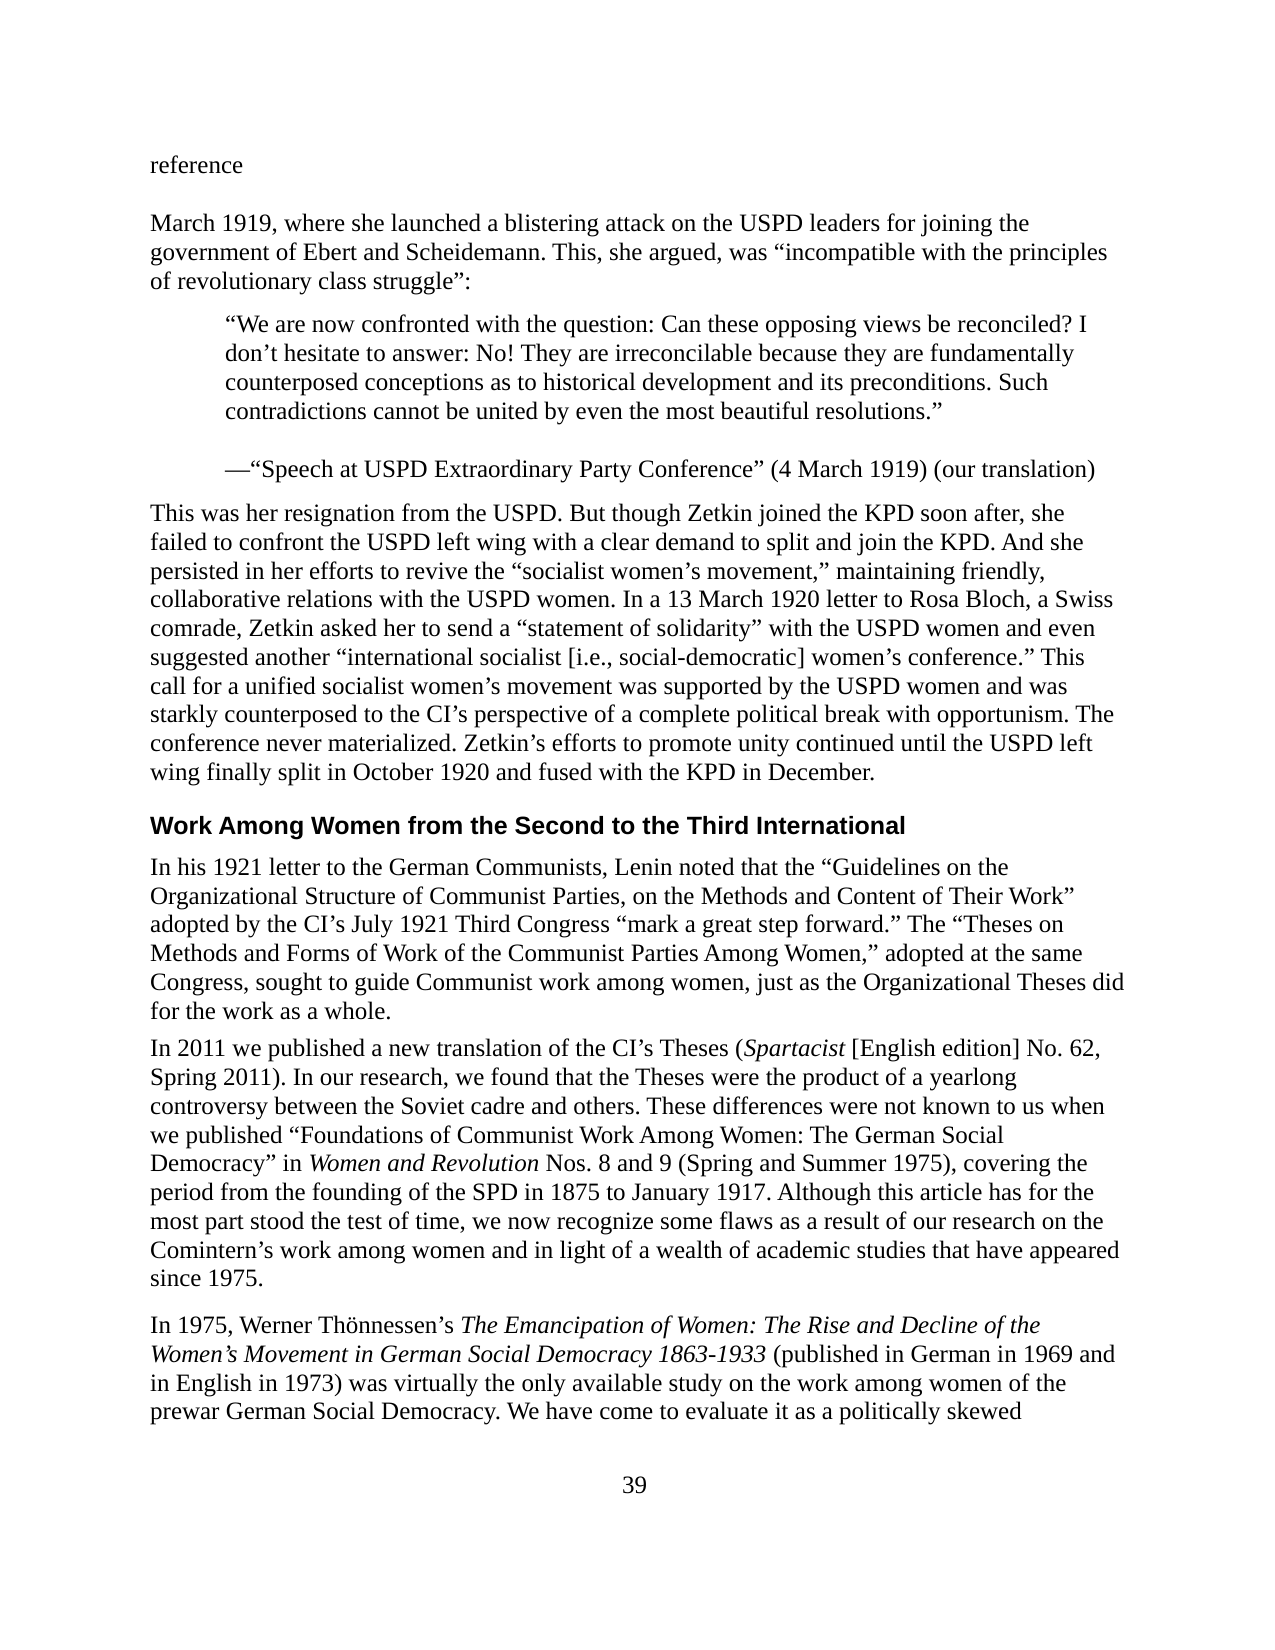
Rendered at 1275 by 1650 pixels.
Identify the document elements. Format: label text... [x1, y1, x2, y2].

text In 2011 we published a new translation of the CI’s Theses (Spartacist [English edition] No. 62, Spring 2011). In our research, we found that the Theses were the product of a yearlong controversy between the Soviet cadre and others. These differences were not known to us when we published “Foundations of Communist Work Among Women: The German Social Democracy” in Women and Revolution Nos. 8 and 9 (Spring and Summer 1975), covering the period from the founding of the SPD in 1875 to January 1917. Although this article has for the most part stood the test of time, we now recognize some flaws as a result of our research on the Comintern’s work among women and in light of a wealth of academic studies that have appeared since 1975. [150, 1033, 1125, 1292]
text March 1919, where she launched a blistering attack on the USPD leaders for joining the government of Ebert and Scheidemann. This, she argued, was “incompatible with the principles of revolutionary class struggle”: [150, 208, 1125, 294]
text —“Speech at USPD Extraordinary Party Conference” (4 March 1919) (our translation) [225, 454, 1125, 483]
text In 1975, Werner Thönnessen’s The Emancipation of Women: The Rise and Decline of the Women’s Movement in German Social Democracy 1863-1933 (published in German in 1969 and in English in 1973) was virtually the only available study on the work among women of the prewar German Social Democracy. We have come to evaluate it as a politically skewed [150, 1310, 1125, 1425]
text This was her resignation from the USPD. But though Zetkin joined the KPD soon after, she failed to confront the USPD left wing with a clear demand to split and join the KPD. And she persisted in her efforts to revive the “socialist women’s movement,” maintaining friendly, collaborative relations with the USPD women. In a 13 March 1920 letter to Rosa Bloch, a Swiss comrade, Zetkin asked her to send a “statement of solidarity” with the USPD women and even suggested another “international socialist [i.e., social-democratic] women’s conference.” This call for a unified socialist women’s movement was supported by the USPD women and was starkly counterposed to the CI’s perspective of a complete political break with opportunism. The conference never materialized. Zetkin’s efforts to promote unity continued until the USPD left wing finally split in October 1920 and fused with the KPD in December. [150, 498, 1125, 786]
text “We are now confronted with the question: Can these opposing views be reconciled? I don’t hesitate to answer: No! They are irreconcilable because they are fundamentally counterposed conceptions as to historical development and its preconditions. Such contradictions cannot be united by even the most beautiful resolutions.” [225, 309, 1125, 424]
subtitle Work Among Women from the Second to the Third International [150, 811, 1125, 839]
text In his 1921 letter to the German Communists, Lenin noted that the “Guidelines on the Organizational Structure of Communist Parties, on the Methods and Content of Their Work” adopted by the CI’s July 1921 Third Congress “mark a great step forward.” The “Theses on Methods and Forms of Work of the Communist Parties Among Women,” adopted at the same Congress, sought to guide Communist work among women, just as the Organizational Theses did for the work as a whole. [150, 852, 1125, 1024]
